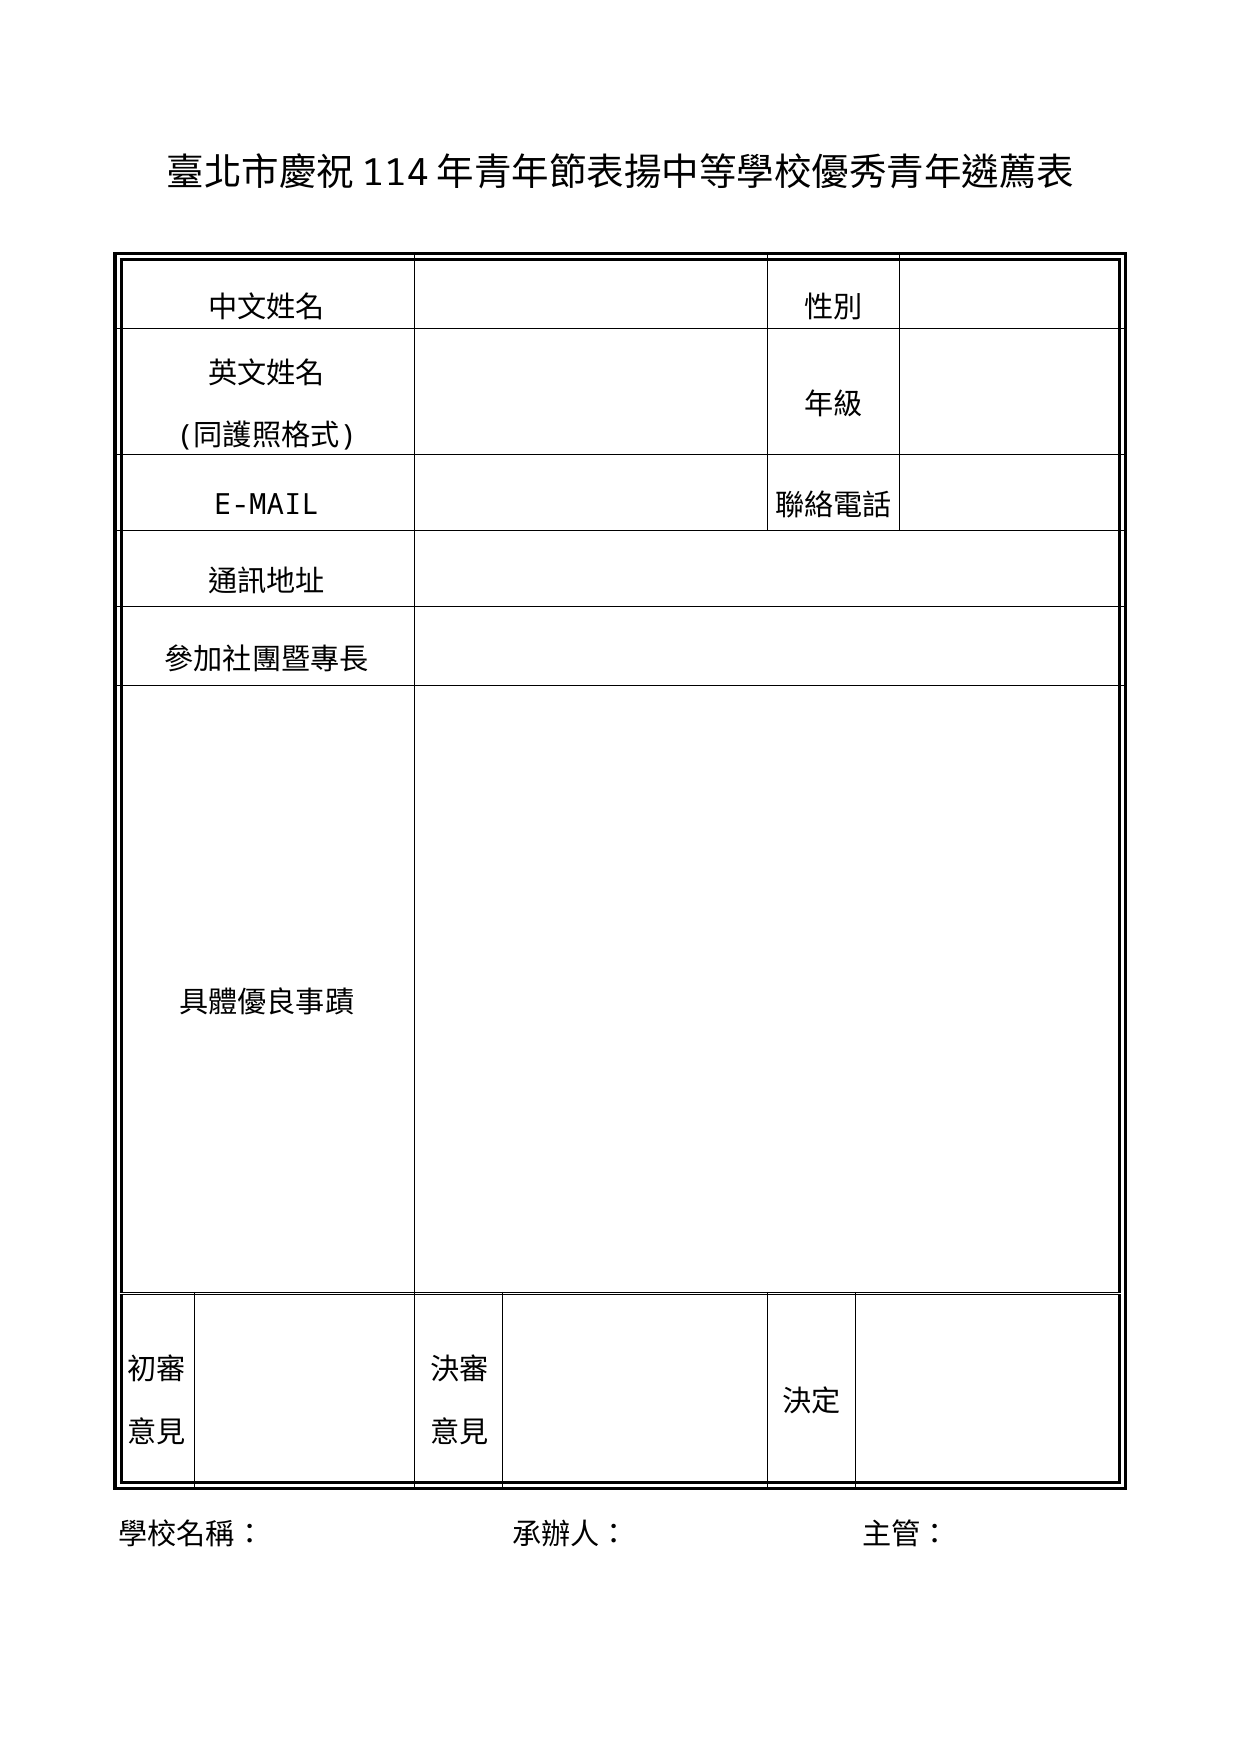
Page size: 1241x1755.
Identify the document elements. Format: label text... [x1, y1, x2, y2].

table_cell 決審 意見 [415, 1295, 502, 1481]
table_cell [503, 1295, 767, 1481]
table_cell [195, 1295, 414, 1481]
table_cell 通訊地址 [123, 531, 414, 606]
table_cell 英文姓名 (同護照格式) [123, 329, 414, 454]
table_header 性別 [768, 261, 899, 328]
table_cell 參加社團暨專長 [123, 607, 414, 685]
table_cell [900, 329, 1118, 454]
table_cell [900, 455, 1118, 530]
table_cell [856, 1295, 1118, 1481]
text 學校名稱： 承辦人： 主管： [118, 1490, 1122, 1553]
table_cell 決定 [768, 1295, 855, 1481]
table_cell [415, 686, 1118, 1292]
table_cell [415, 531, 1118, 606]
table_cell [415, 607, 1118, 685]
table_cell 年級 [768, 329, 899, 454]
table_header [415, 261, 767, 328]
table_cell [415, 455, 767, 530]
table_cell 具體優良事蹟 [123, 686, 414, 1292]
table_header [900, 255, 1122, 328]
table_header [900, 261, 1118, 328]
table_header 中文姓名 [118, 255, 414, 328]
table_cell E-MAIL [123, 455, 414, 530]
table_cell 初審意見 [123, 1295, 194, 1481]
text 臺北市慶祝114年青年節表揚中等學校優秀青年遴薦表 [118, 127, 1122, 189]
table_cell [415, 329, 767, 454]
table_cell 聯絡電話 [768, 455, 899, 530]
